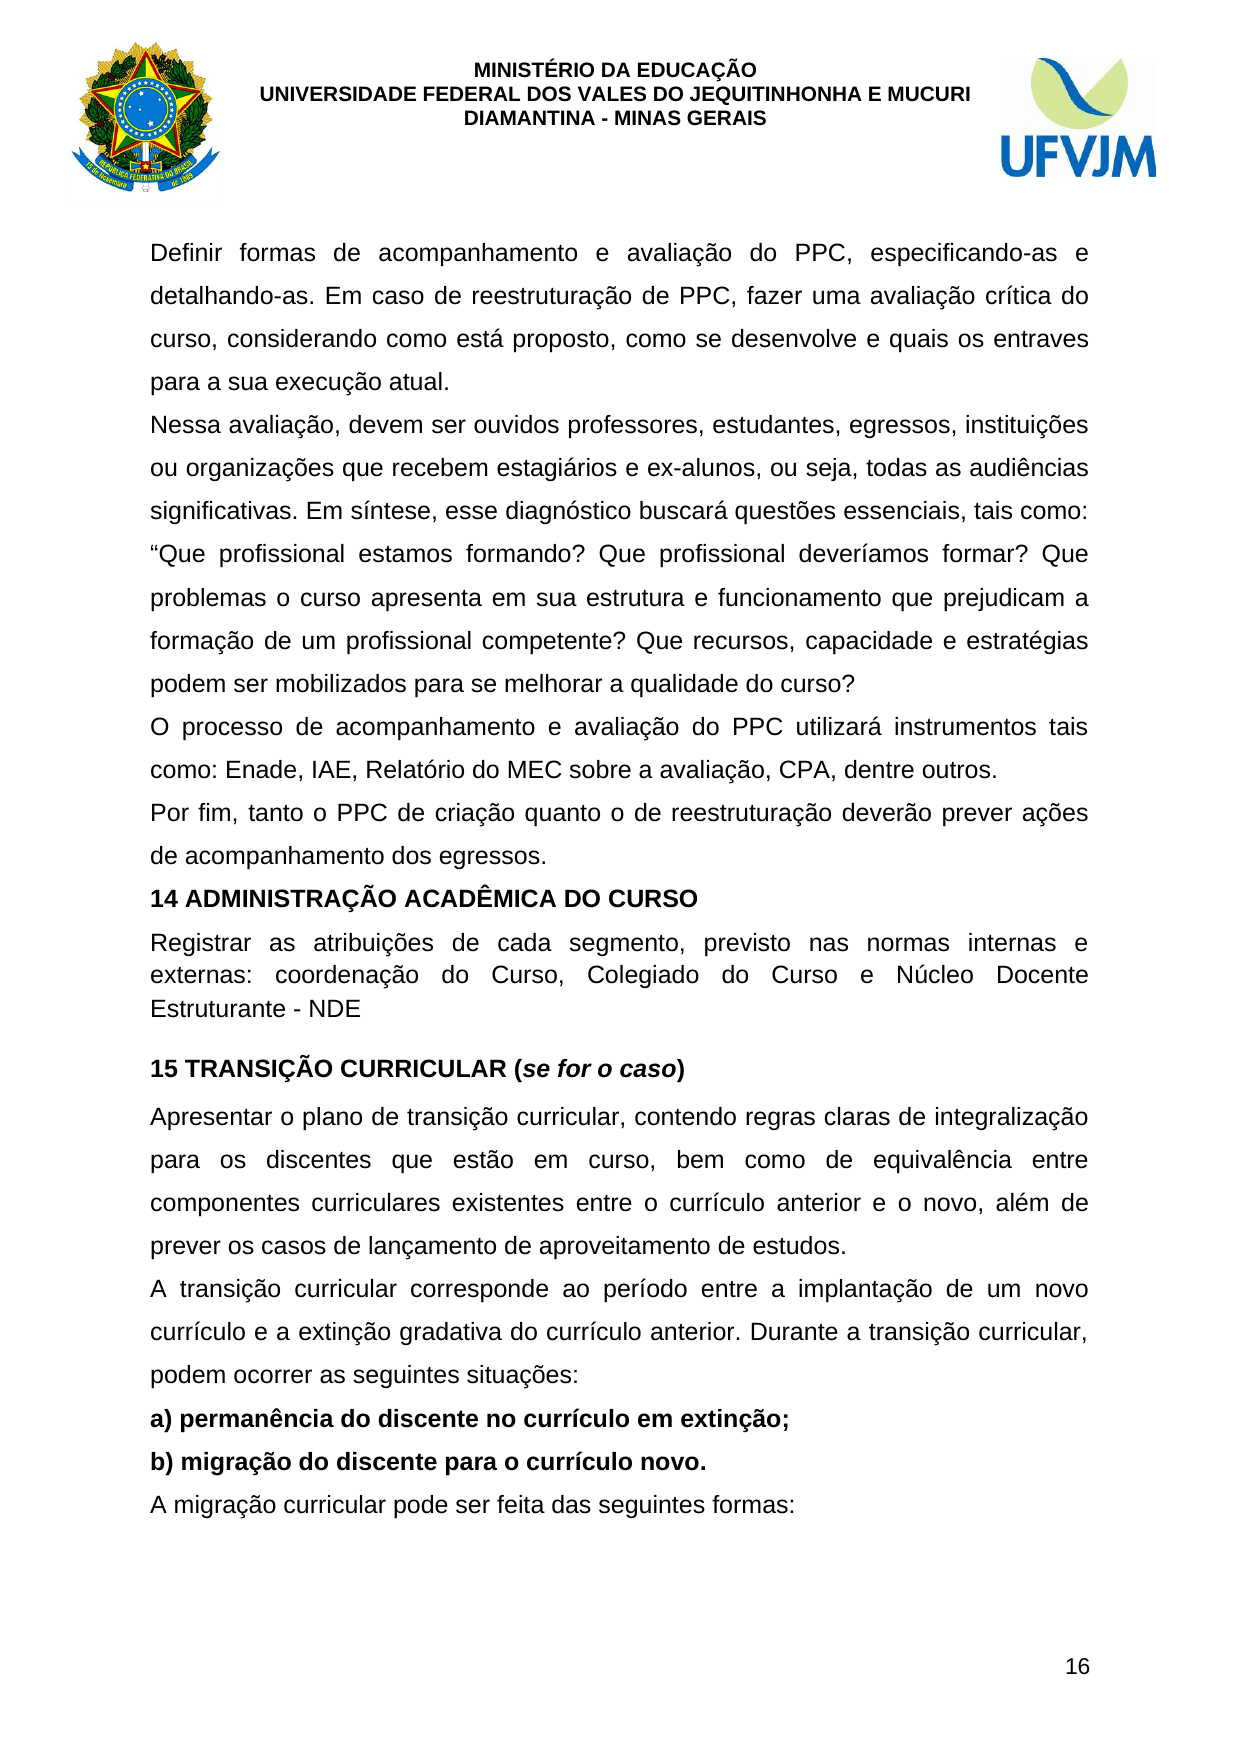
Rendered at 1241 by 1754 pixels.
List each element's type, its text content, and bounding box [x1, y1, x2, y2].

text A transição curricular corresponde ao período entre a implantação de um novo currículo e a extinção gradativa do currículo anterior. Durante a transição curricular, podem ocorrer as seguintes situações: [150, 1274, 1090, 1389]
text 15 TRANSIÇÃO CURRICULAR (se for o caso) [150, 1054, 1090, 1083]
text A migração curricular pode ser feita das seguintes formas: [150, 1490, 1090, 1518]
text 14 ADMINISTRAÇÃO ACADÊMICA DO CURSO [150, 884, 1090, 913]
text Apresentar o plano de transição curricular, contendo regras claras de integralização para os discentes que estão em curso, bem como de equivalência entre componentes curriculares existentes entre o currículo anterior e o novo, além de prever os casos de lançamento de aproveitamento de estudos. [150, 1102, 1090, 1260]
text Definir formas de acompanhamento e avaliação do PPC, especificando-as e detalhando-as. Em caso de reestruturação de PPC, fazer uma avaliação crítica do curso, considerando como está proposto, como se desenvolve e quais os entraves para a sua execução atual. [150, 237, 1090, 396]
text Nessa avaliação, devem ser ouvidos professores, estudantes, egressos, instituições ou organizações que recebem estagiários e ex-alunos, ou seja, todas as audiências significativas. Em síntese, esse diagnóstico buscará questões essenciais, tais como: “Que profissional estamos formando? Que profissional deveríamos formar? Que problemas o curso apresenta em sua estrutura e funcionamento que prejudicam a formação de um profissional competente? Que recursos, capacidade e estratégias podem ser mobilizados para se melhorar a qualidade do curso? [150, 410, 1090, 697]
text Registrar as atribuições de cada segmento, previsto nas normas internas e externas: coordenação do Curso, Colegiado do Curso e Núcleo Docente Estruturante - NDE [150, 927, 1090, 1022]
text O processo de acompanhamento e avaliação do PPC utilizará instrumentos tais como: Enade, IAE, Relatório do MEC sobre a avaliação, CPA, dentre outros. [150, 712, 1090, 784]
picture [1001, 58, 1157, 177]
text a) permanência do discente no currículo em extinção; [150, 1403, 1090, 1432]
text Por fim, tanto o PPC de criação quanto o de reestruturação deverão prever ações de acompanhamento dos egressos. [150, 798, 1090, 870]
picture [68, 34, 224, 204]
text b) migração do discente para o currículo novo. [150, 1447, 1090, 1475]
